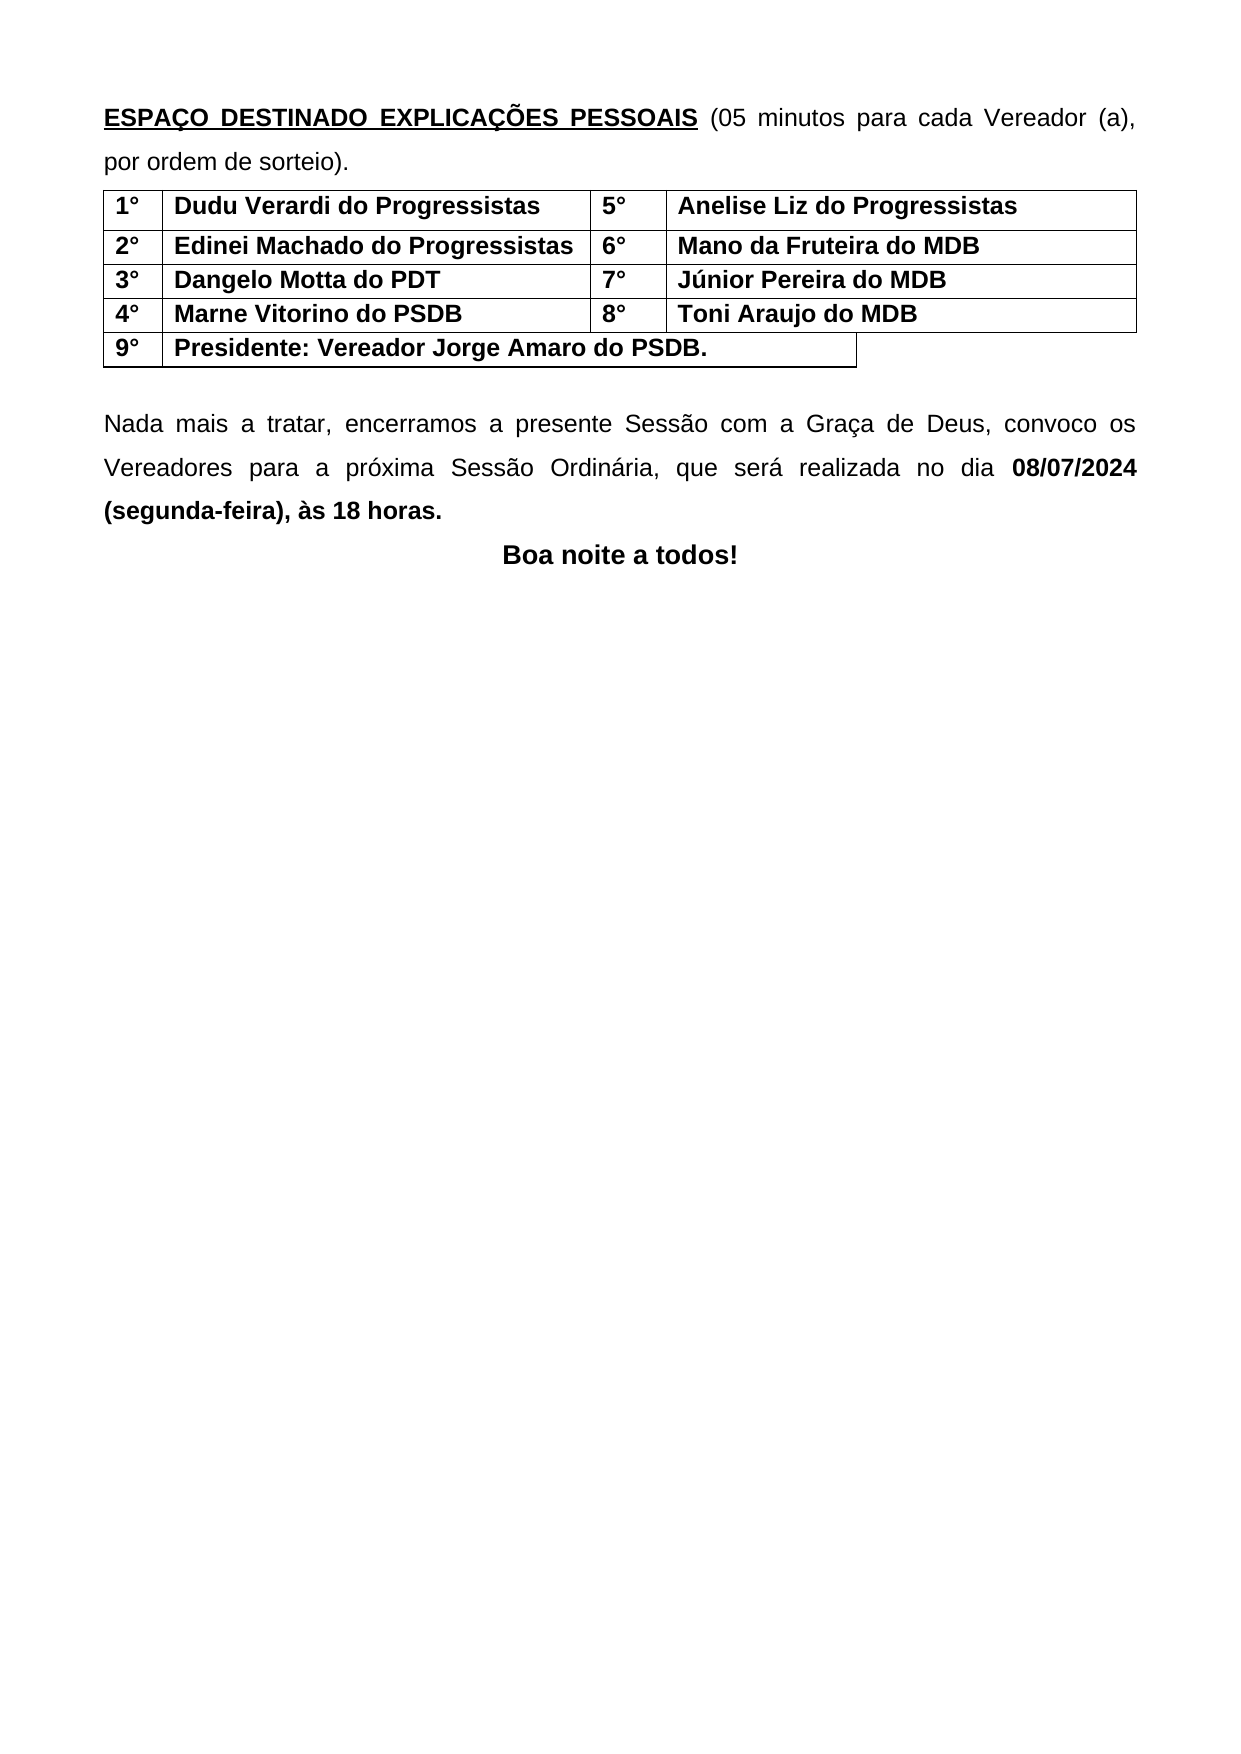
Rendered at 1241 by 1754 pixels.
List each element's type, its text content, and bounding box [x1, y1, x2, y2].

table_header 5° [591, 191, 666, 230]
table_header Anelise Liz do Progressistas [667, 191, 1136, 230]
table_cell 3° [104, 265, 162, 298]
table_cell Edinei Machado do Progressistas [163, 231, 590, 264]
table_cell Toni Araujo do MDB [667, 299, 1136, 332]
table_cell 4° [104, 299, 162, 332]
table_header Dudu Verardi do Progressistas [163, 191, 590, 230]
table_cell Dangelo Motta do PDT [163, 265, 590, 298]
table_cell Marne Vitorino do PSDB [163, 299, 590, 332]
table_cell Presidente: Vereador Jorge Amaro do PSDB. [163, 333, 856, 366]
table_cell 8° [591, 299, 666, 332]
table_cell Júnior Pereira do MDB [667, 265, 1136, 298]
text ESPAÇO DESTINADO EXPLICAÇÕES PESSOAIS (05 minutos para cada Vereador (a), por ordem de sorteio). [103, 103, 1137, 175]
text Nada mais a tratar, encerramos a presente Sessão com a Graça de Deus, convoco os Vereadores para a próxima Sessão Ordinária, que será realizada no dia 08/07/2024 (segunda-feira), às 18 horas. [103, 409, 1137, 524]
table_cell 9° [104, 333, 162, 366]
table_cell 2° [104, 231, 162, 264]
table_cell 6° [591, 231, 666, 264]
table_cell [857, 333, 1136, 366]
text Boa noite a todos! [103, 539, 1137, 570]
table_header 1° [104, 191, 162, 230]
table_cell Mano da Fruteira do MDB [667, 231, 1136, 264]
table_cell 7° [591, 265, 666, 298]
